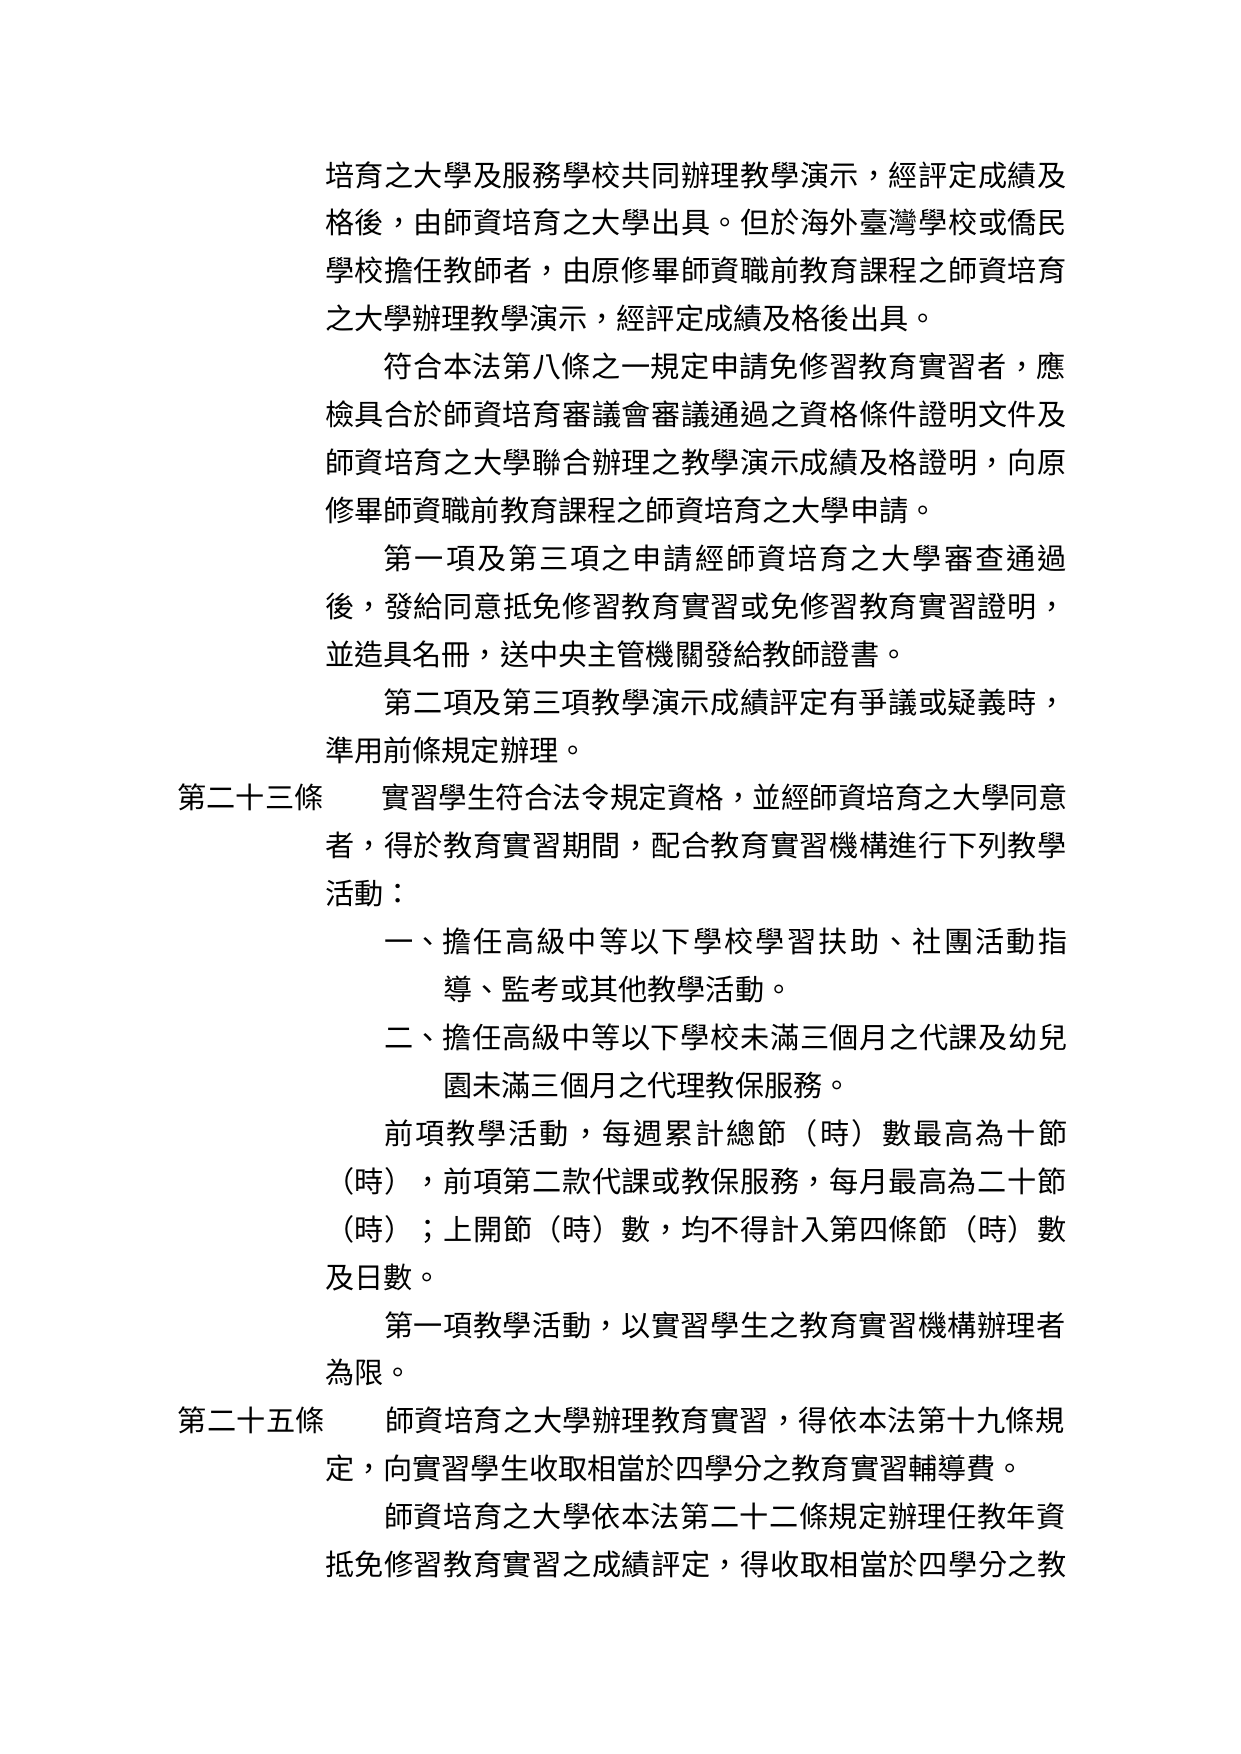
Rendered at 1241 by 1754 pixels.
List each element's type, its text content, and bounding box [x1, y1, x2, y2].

text 第一項教學活動，以實習學生之教育實習機構辦理者為限。 [325, 1298, 1068, 1393]
list 擔任高級中等以下學校學習扶助、社團活動指 導、監考或其他教學活動。 [384, 914, 1068, 1010]
text 第二項及第三項教學演示成績評定有爭議或疑義時，準用前條規定辦理。 [325, 675, 1068, 771]
text 符合本法第八條之一規定申請免修習教育實習者，應檢具合於師資培育審議會審議通過之資格條件證明文件及師資培育之大學聯合辦理之教學演示成績及格證明，向原修畢師資職前教育課程之師資培育之大學申請。 [325, 339, 1068, 531]
text 師資培育之大學依本法第二十二條規定辦理任教年資抵免修習教育實習之成績評定，得收取相當於四學分之教 [325, 1489, 1068, 1585]
list 擔任高級中等以下學校未滿三個月之代課及幼兒園未滿三個月之代理教保服務。 [384, 1010, 1068, 1106]
text 前項教學活動，每週累計總節（時）數最高為十節（時），前項第二款代課或教保服務，每月最高為二十節（時）；上開節（時）數，均不得計入第四條節（時）數及日數。 [325, 1106, 1068, 1298]
text 培育之大學及服務學校共同辦理教學演示，經評定成績及格後，由師資培育之大學出具。但於海外臺灣學校或僑民學校擔任教師者，由原修畢師資職前教育課程之師資培育之大學辦理教學演示，經評定成績及格後出具。 [325, 148, 1068, 339]
text 第二十三條 實習學生符合法令規定資格，並經師資培育之大學同意者，得於教育實習期間，配合教育實習機構進行下列教學活動： [177, 771, 1068, 914]
text 第一項及第三項之申請經師資培育之大學審查通過 後，發給同意抵免修習教育實習或免修習教育實習證明，並造具名冊，送中央主管機關發給教師證書。 [325, 531, 1068, 675]
text 第二十五條 師資培育之大學辦理教育實習，得依本法第十九條規定，向實習學生收取相當於四學分之教育實習輔導費。 [177, 1393, 1068, 1489]
